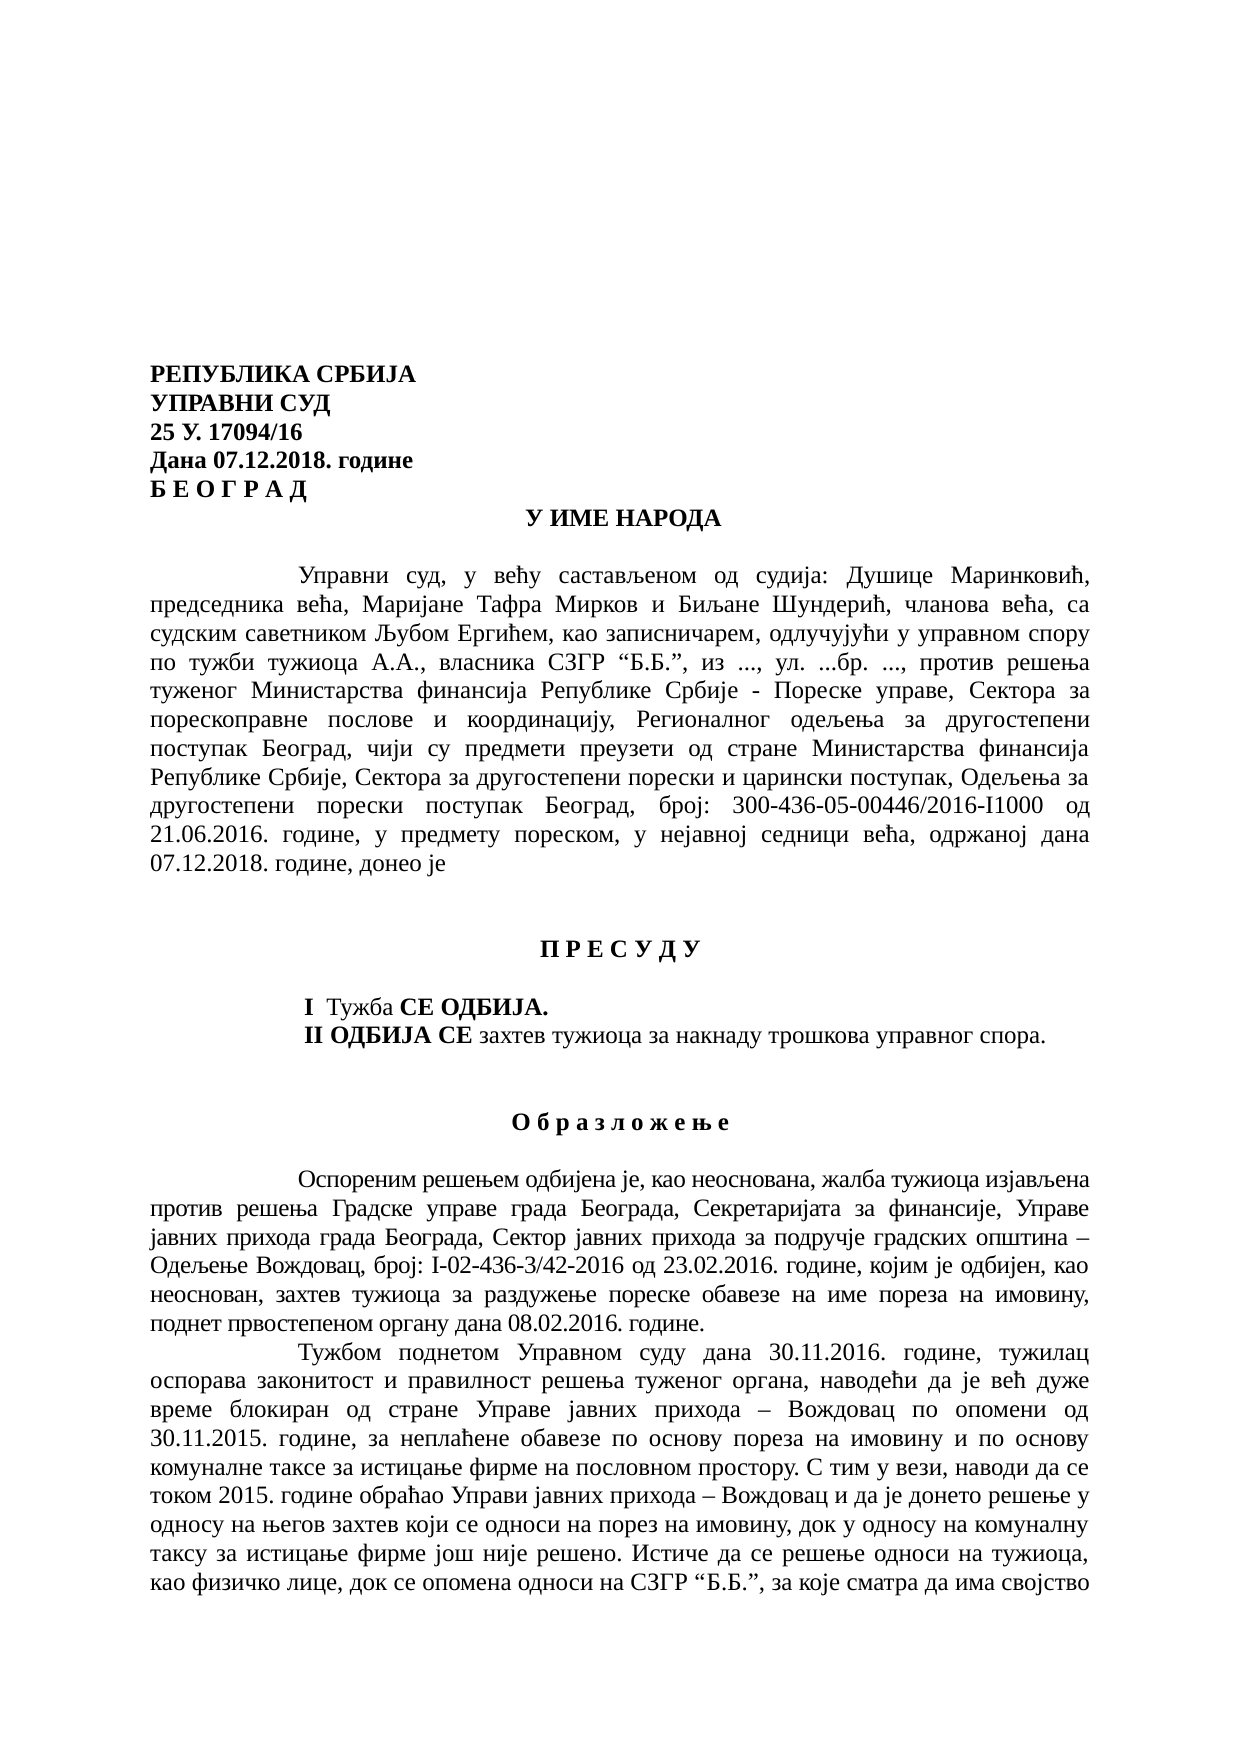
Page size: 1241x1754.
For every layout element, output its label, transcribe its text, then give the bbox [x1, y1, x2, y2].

text Управни суд, у већу састављеном од судија: Душице Маринковић, председника већа, Маријане Тафра Мирков и Биљане Шундерић, чланова већа, са судским саветником Љубом Ергићем, као записничарем, одлучујући у управном спору по тужби тужиоца А.А., власника СЗГР “Б.Б.”, из ..., ул. ...бр. ..., против решења туженог Министарства финансија Републике Србије - Пореске управе, Сектора за порескоправне послове и координацију, Регионалног одељења за другостепени поступак Београд, чији су предмети преузети од стране Министарства финансија Републике Србије, Сектора за другостепени порески и царински поступак, Одељења за другостепени порески поступак Београд, број: 300-436-05-00446/2016-I1000 од 21.06.2016. године, у предмету пореском, у нејавној седници већа, одржаној дана 07.12.2018. године, донео је [150, 560, 1090, 877]
text У ИМЕ НАРОДА [150, 503, 1090, 532]
text Тужбом поднетом Управном суду дана 30.11.2016. године, тужилац оспорава законитост и правилност решења туженог органа, наводећи да је већ дуже време блокиран од стране Управе јавних прихода – Вождовац по опомени од 30.11.2015. године, за неплаћене обавезе по основу пореза на имовину и по основу комуналне таксе за истицање фирме на пословном простору. С тим у вези, наводи да се током 2015. године обраћао Управи јавних прихода – Вождовац и да је донето решење у односу на његов захтев који се односи на порез на имовину, док у односу на комуналну таксу за истицање фирме још није решено. Истиче да се решење односи на тужиоца, као физичко лице, док се опомена односи на СЗГР “Б.Б.”, за које сматра да има својство [150, 1337, 1090, 1595]
text Дана 07.12.2018. године [150, 445, 1090, 474]
text 25 У. 17094/16 [150, 417, 1090, 445]
text УПРАВНИ СУД [150, 388, 1090, 417]
text Б Е О Г Р А Д [150, 474, 1090, 503]
text I Тужба СЕ ОДБИЈА. [150, 992, 1090, 1020]
text II ОДБИЈА СЕ захтев тужиоца за накнаду трошкова управног спора. [150, 1020, 1090, 1049]
text О б р а з л о ж е њ е [150, 1107, 1090, 1135]
text Оспореним решењем одбијена је, као неоснована, жалба тужиоца изјављена против решења Градске управе града Београда, Секретаријата за финансије, Управе јавних прихода града Београда, Сектор јавних прихода за подручје градских општина – Одељење Вождовац, број: I-02-436-3/42-2016 од 23.02.2016. године, којим је одбијен, као неоснован, захтев тужиоца за раздужење пореске обавезе на име пореза на имовину, поднет првостепеном органу дана 08.02.2016. године. [150, 1164, 1090, 1337]
text РЕПУБЛИКА СРБИЈА [150, 148, 1090, 388]
text П Р Е С У Д У [150, 934, 1090, 963]
